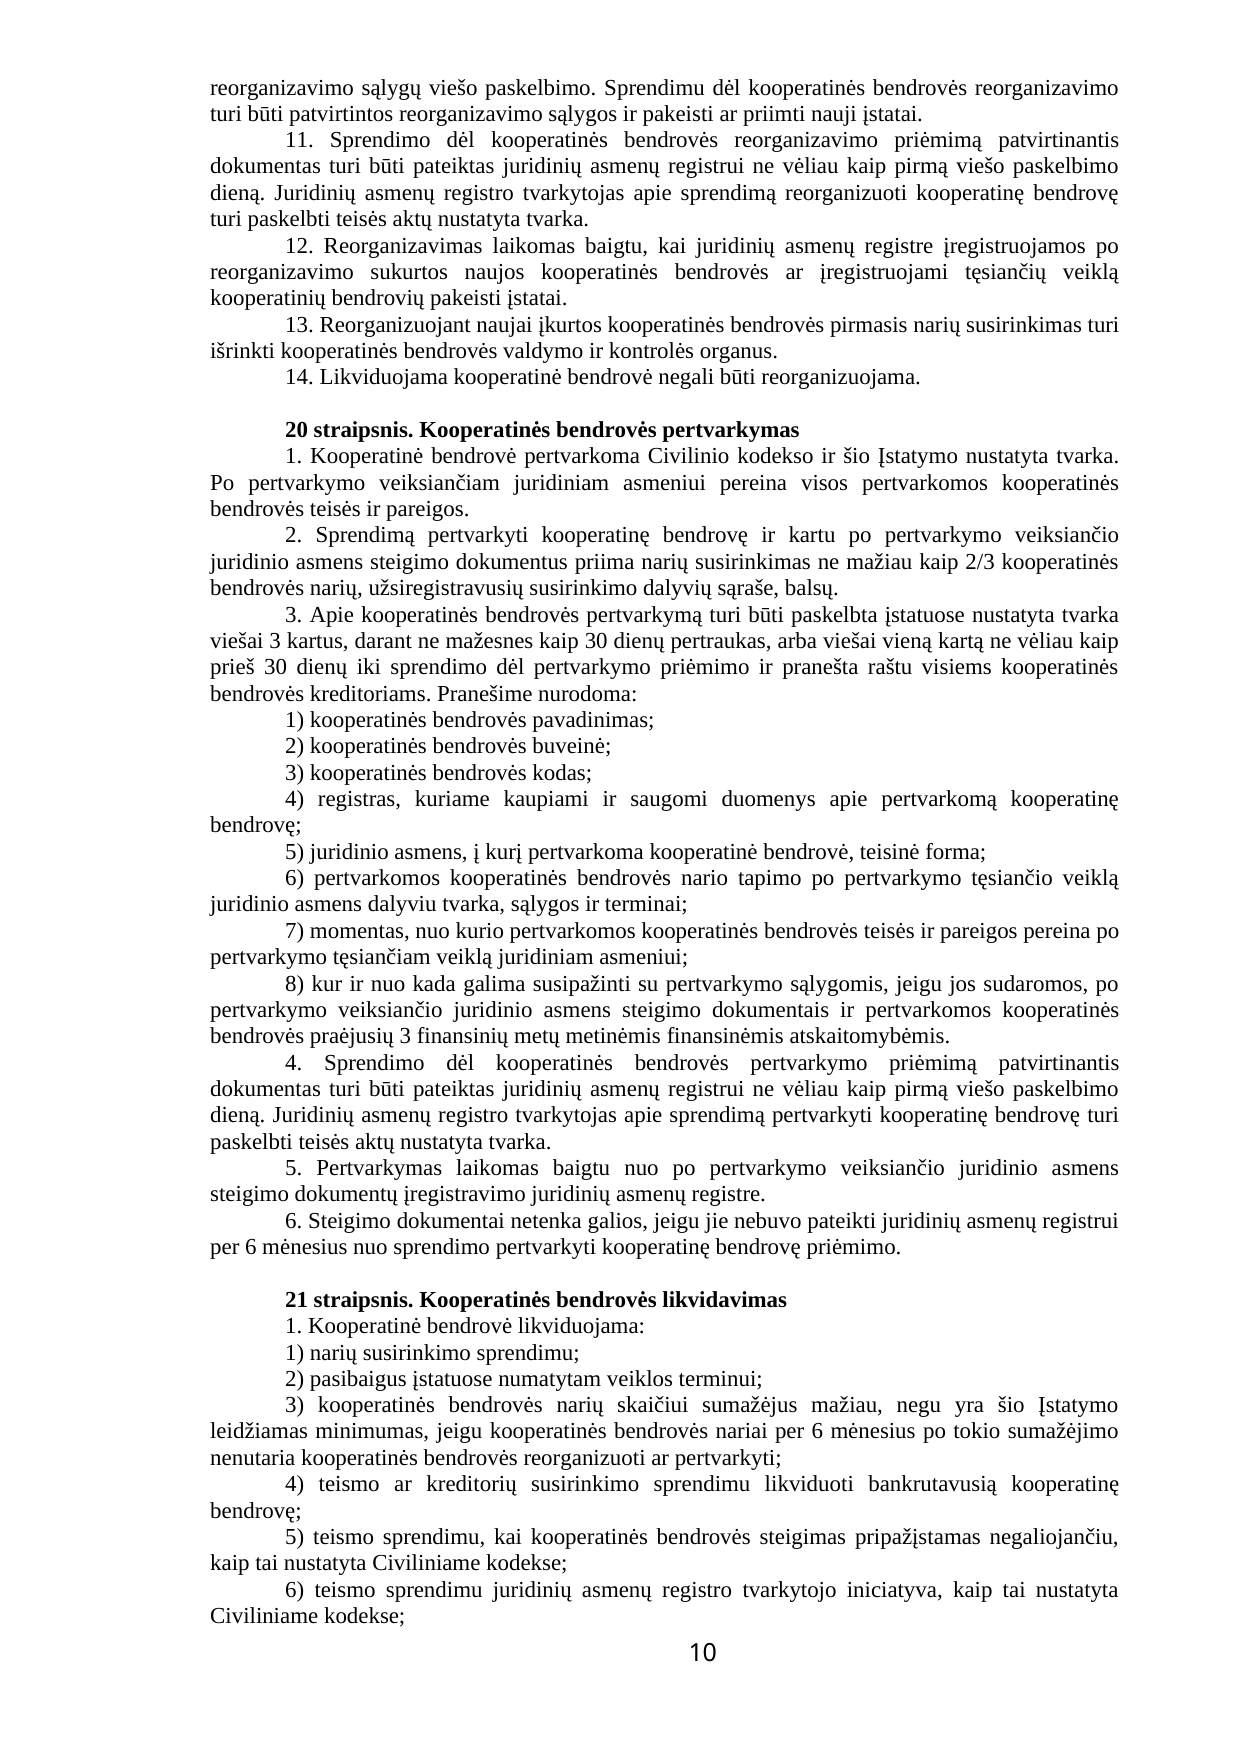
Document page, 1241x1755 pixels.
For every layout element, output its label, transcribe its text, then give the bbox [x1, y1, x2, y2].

text 2) kooperatinės bendrovės buveinė; [210, 732, 1120, 759]
text 4) registras, kuriame kaupiami ir saugomi duomenys apie pertvarkomą kooperatinę bendrovę; [210, 785, 1120, 838]
text 6) teismo sprendimu juridinių asmenų registro tvarkytojo iniciatyva, kaip tai nustatyta Civiliniame kodekse; [210, 1576, 1120, 1628]
text 11. Sprendimo dėl kooperatinės bendrovės reorganizavimo priėmimą patvirtinantis dokumentas turi būti pateiktas juridinių asmenų registrui ne vėliau kaip pirmą viešo paskelbimo dieną. Juridinių asmenų registro tvarkytojas apie sprendimą reorganizuoti kooperatinę bendrovę turi paskelbti teisės aktų nustatyta tvarka. [210, 126, 1120, 232]
text 7) momentas, nuo kurio pertvarkomos kooperatinės bendrovės teisės ir pareigos pereina po pertvarkymo tęsiančiam veiklą juridiniam asmeniui; [210, 917, 1120, 969]
text 3) kooperatinės bendrovės kodas; [210, 759, 1120, 785]
text 14. Likviduojama kooperatinė bendrovė negali būti reorganizuojama. [210, 363, 1120, 390]
text 6. Steigimo dokumentai netenka galios, jeigu jie nebuvo pateikti juridinių asmenų registrui per 6 mėnesius nuo sprendimo pertvarkyti kooperatinę bendrovę priėmimo. [210, 1207, 1120, 1259]
text 12. Reorganizavimas laikomas baigtu, kai juridinių asmenų registre įregistruojamos po reorganizavimo sukurtos naujos kooperatinės bendrovės ar įregistruojami tęsiančių veiklą kooperatinių bendrovių pakeisti įstatai. [210, 232, 1120, 311]
text 21 straipsnis. Kooperatinės bendrovės likvidavimas [210, 1286, 1120, 1312]
text 5) juridinio asmens, į kurį pertvarkoma kooperatinė bendrovė, teisinė forma; [210, 838, 1120, 864]
text 8) kur ir nuo kada galima susipažinti su pertvarkymo sąlygomis, jeigu jos sudaromos, po pertvarkymo veiksiančio juridinio asmens steigimo dokumentais ir pertvarkomos kooperatinės bendrovės praėjusių 3 finansinių metų metinėmis finansinėmis atskaitomybėmis. [210, 969, 1120, 1049]
text 3) kooperatinės bendrovės narių skaičiui sumažėjus mažiau, negu yra šio Įstatymo leidžiamas minimumas, jeigu kooperatinės bendrovės nariai per 6 mėnesius po tokio sumažėjimo nenutaria kooperatinės bendrovės reorganizuoti ar pertvarkyti; [210, 1391, 1120, 1470]
text 3. Apie kooperatinės bendrovės pertvarkymą turi būti paskelbta įstatuose nustatyta tvarka viešai 3 kartus, darant ne mažesnes kaip 30 dienų pertraukas, arba viešai vieną kartą ne vėliau kaip prieš 30 dienų iki sprendimo dėl pertvarkymo priėmimo ir pranešta raštu visiems kooperatinės bendrovės kreditoriams. Pranešime nurodoma: [210, 601, 1120, 706]
text 6) pertvarkomos kooperatinės bendrovės nario tapimo po pertvarkymo tęsiančio veiklą juridinio asmens dalyviu tvarka, sąlygos ir terminai; [210, 864, 1120, 917]
text 2) pasibaigus įstatuose numatytam veiklos terminui; [210, 1365, 1120, 1391]
text 5) teismo sprendimu, kai kooperatinės bendrovės steigimas pripažįstamas negaliojančiu, kaip tai nustatyta Civiliniame kodekse; [210, 1523, 1120, 1576]
text 2. Sprendimą pertvarkyti kooperatinę bendrovę ir kartu po pertvarkymo veiksiančio juridinio asmens steigimo dokumentus priima narių susirinkimas ne mažiau kaip 2/3 kooperatinės bendrovės narių, užsiregistravusių susirinkimo dalyvių sąraše, balsų. [210, 522, 1120, 601]
text 13. Reorganizuojant naujai įkurtos kooperatinės bendrovės pirmasis narių susirinkimas turi išrinkti kooperatinės bendrovės valdymo ir kontrolės organus. [210, 311, 1120, 363]
text 5. Pertvarkymas laikomas baigtu nuo po pertvarkymo veiksiančio juridinio asmens steigimo dokumentų įregistravimo juridinių asmenų registre. [210, 1154, 1120, 1207]
text 4. Sprendimo dėl kooperatinės bendrovės pertvarkymo priėmimą patvirtinantis dokumentas turi būti pateiktas juridinių asmenų registrui ne vėliau kaip pirmą viešo paskelbimo dieną. Juridinių asmenų registro tvarkytojas apie sprendimą pertvarkyti kooperatinę bendrovę turi paskelbti teisės aktų nustatyta tvarka. [210, 1049, 1120, 1154]
text 1. Kooperatinė bendrovė pertvarkoma Civilinio kodekso ir šio Įstatymo nustatyta tvarka. Po pertvarkymo veiksiančiam juridiniam asmeniui pereina visos pertvarkomos kooperatinės bendrovės teisės ir pareigos. [210, 442, 1120, 522]
text 1) kooperatinės bendrovės pavadinimas; [210, 706, 1120, 732]
text reorganizavimo sąlygų viešo paskelbimo. Sprendimu dėl kooperatinės bendrovės reorganizavimo turi būti patvirtintos reorganizavimo sąlygos ir pakeisti ar priimti nauji įstatai. [210, 73, 1120, 126]
text 1. Kooperatinė bendrovė likviduojama: [210, 1312, 1120, 1338]
text 4) teismo ar kreditorių susirinkimo sprendimu likviduoti bankrutavusią kooperatinę bendrovę; [210, 1470, 1120, 1523]
text 1) narių susirinkimo sprendimu; [210, 1338, 1120, 1365]
text 20 straipsnis. Kooperatinės bendrovės pertvarkymas [210, 416, 1120, 442]
